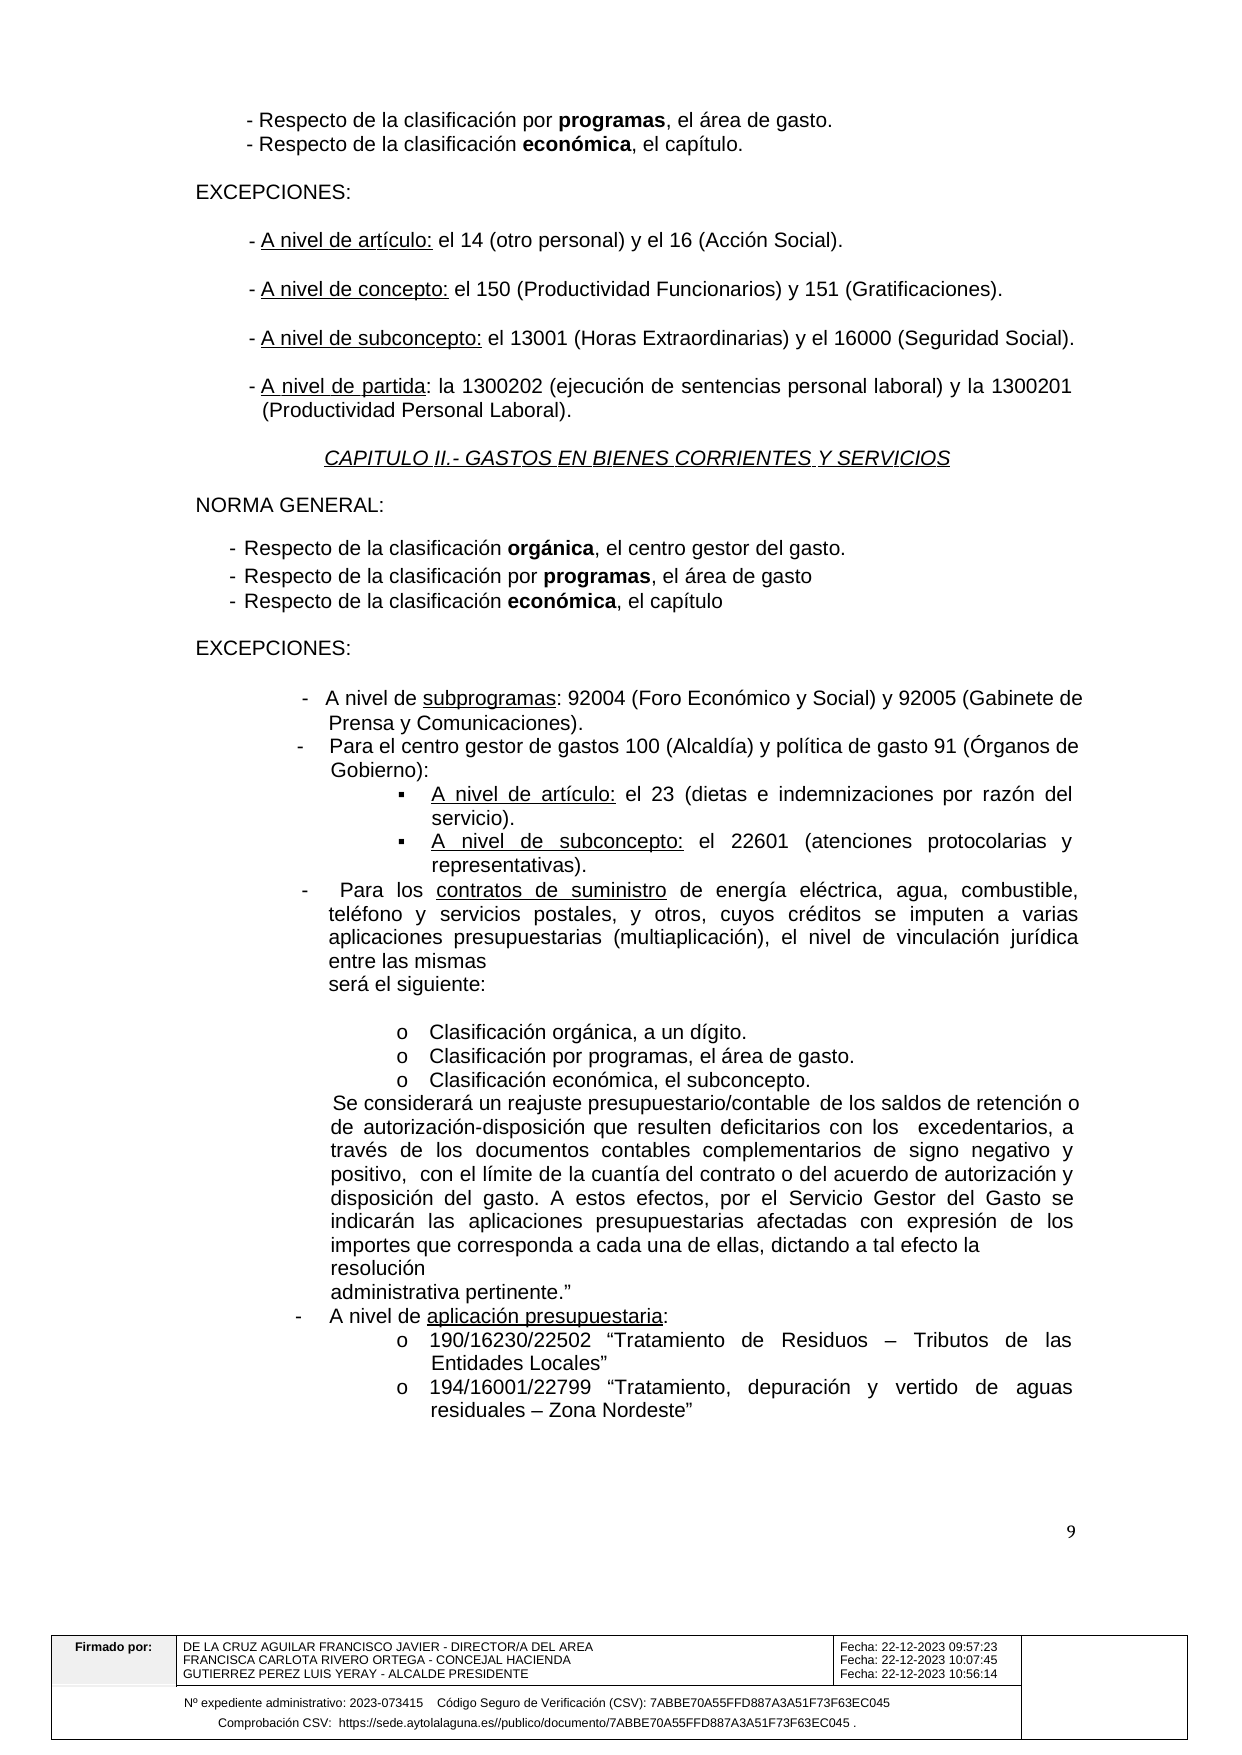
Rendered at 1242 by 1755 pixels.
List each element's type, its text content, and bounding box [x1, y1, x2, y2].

text - A nivel de partida: la 1300202 (ejecución de sentencias personal laboral) y la 1300201 (Productividad Personal Laboral). [248, 375, 1078, 422]
text - Respecto de la clasificación por programas, el área de gasto. [246, 108, 1202, 132]
text - Respecto de la clasificación orgánica, el centro gestor del gasto. [229, 533, 1202, 562]
text ▪ A nivel de artículo: el 23 (dietas e indemnizaciones por razón del servicio). [398, 783, 1079, 830]
text de autorización-disposición que resulten deficitarios con los excedentarios, a través de los documentos contables complementarios de signo negativo y [330, 1115, 1078, 1162]
text - Para los contratos de suministro de energía eléctrica, agua, combustible, teléfono y servicios postales, y otros, cuyos créditos se imputen a varias aplicaciones presupuestarias (multiaplicación), el nivel de vinculación jurídica entre las mismas [301, 879, 1079, 973]
text positivo, con el límite de la cuantía del contrato o del acuerdo de autorización y disposición del gasto. A estos efectos, por el Servicio Gestor del Gasto se [330, 1163, 1078, 1210]
text o 194/16001/22799 “Tratamiento, depuración y vertido de aguas [396, 1375, 1202, 1401]
text - Respecto de la clasificación por programas, el área de gasto [229, 562, 1202, 587]
text o Clasificación orgánica, a un dígito. [396, 1020, 1202, 1046]
text administrativa pertinente.” [330, 1281, 1202, 1304]
text NORMA GENERAL: [195, 492, 1202, 516]
table_header Fecha: 22-12-2023 09:57:23 Fecha: 22-12-2023 10:07:45 Fecha: 22-12-2023 10:56:14 [834, 1636, 1021, 1684]
text indicarán las aplicaciones presupuestarias afectadas con expresión de los importes que corresponda a cada una de ellas, dictando a tal efecto la resolución [330, 1210, 1078, 1281]
text CAPITULO II.- GASTOS EN BIENES CORRIENTES Y SERVICIOS [324, 445, 1202, 468]
text - Para el centro gestor de gastos 100 (Alcaldía) y política de gasto 91 (Órganos de [297, 735, 1202, 759]
text será el siguiente: [328, 973, 1202, 997]
table_header [1022, 1636, 1187, 1739]
text residuales – Zona Nordeste” [426, 1401, 697, 1422]
text - A nivel de concepto: el 150 (Productividad Funcionarios) y 151 (Gratificaciones). [248, 276, 1202, 300]
text EXCEPCIONES: [195, 635, 1202, 659]
text - A nivel de subprogramas: 92004 (Foro Económico y Social) y 92005 (Gabinete de [302, 683, 1202, 711]
text ▪ A nivel de subconcepto: el 22601 (atenciones protocolarias y representativas). [398, 830, 1079, 877]
text - Respecto de la clasificación económica, el capítulo [229, 587, 1202, 612]
table_header DE LA CRUZ AGUILAR FRANCISCO JAVIER - DIRECTOR/A DEL AREA FRANCISCA CARLOTA RIVERO ORTEGA - CONCEJAL HACIENDA GUTIERREZ PEREZ LUIS YERAY - ALCALDE PRESIDENTE [177, 1636, 833, 1684]
text - Respecto de la clasificación económica, el capítulo. [246, 132, 1202, 156]
text EXCEPCIONES: [195, 179, 1202, 203]
text - A nivel de artículo: el 14 (otro personal) y el 16 (Acción Social). [248, 227, 1202, 252]
text Gobierno): [330, 759, 1202, 782]
text Se considerará un reajuste presupuestario/contable de los saldos de retención o [332, 1093, 1202, 1115]
text - A nivel de aplicación presupuestaria: [295, 1304, 1202, 1328]
table_header Firmado por: [52, 1636, 176, 1684]
text Entidades Locales” [426, 1353, 612, 1375]
text Prensa y Comunicaciones). [328, 711, 1202, 735]
text o Clasificación por programas, el área de gasto. [396, 1046, 1202, 1069]
text o 190/16230/22502 “Tratamiento de Residuos – Tributos de las [396, 1328, 1202, 1353]
text 9 [42, 1521, 1075, 1543]
text o Clasificación económica, el subconcepto. [396, 1069, 1202, 1093]
text - A nivel de subconcepto: el 13001 (Horas Extraordinarias) y el 16000 (Seguridad Social). [248, 324, 1202, 349]
table_cell Nº expediente administrativo: 2023-073415 Código Seguro de Verificación (CSV): 7ABBE70A55FFD887A3A51F73F63EC045 Comprobación CSV: https://sede.aytolalaguna.es//publico/documento/7ABBE70A55FFD887A3A51F73F63EC045 . [52, 1686, 1021, 1739]
